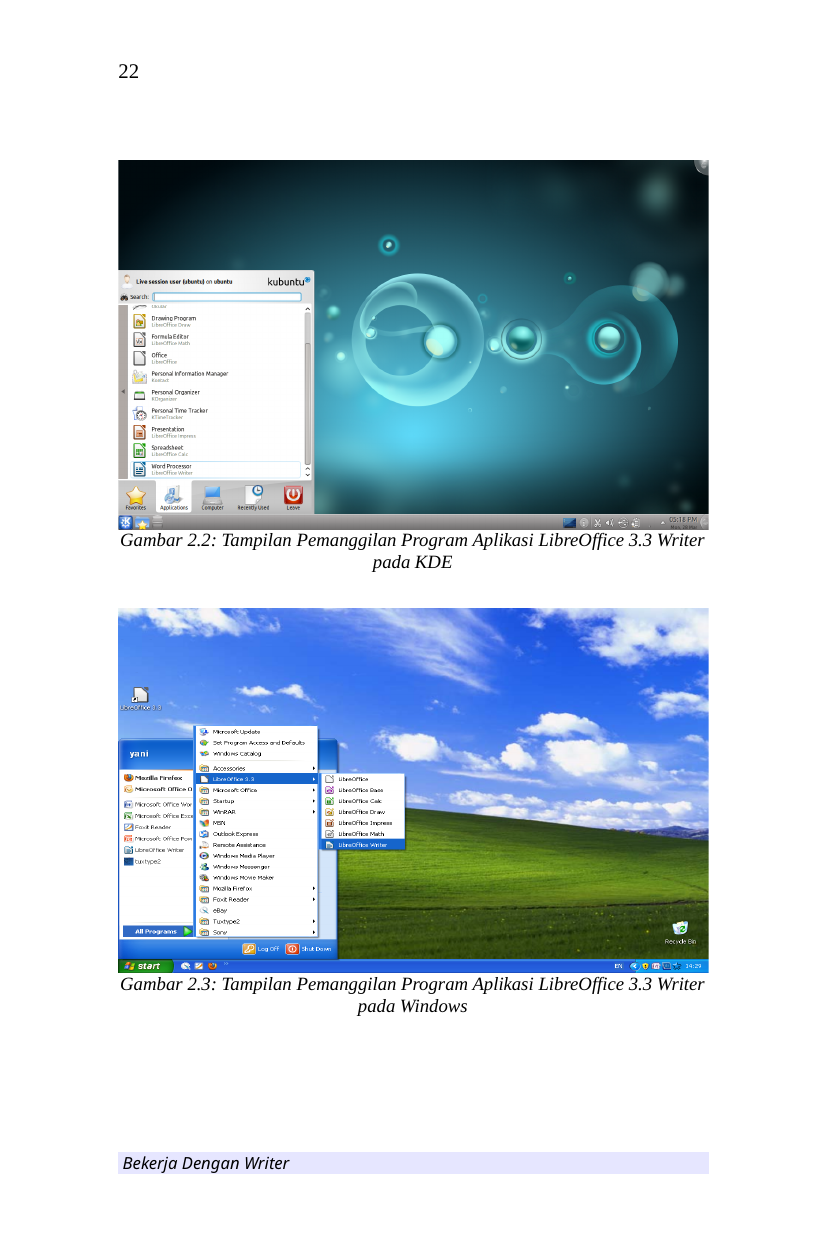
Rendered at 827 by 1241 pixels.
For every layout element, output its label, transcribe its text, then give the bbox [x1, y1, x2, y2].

picture [118, 160, 709, 530]
picture [118, 608, 709, 973]
text Gambar 2.2: Tampilan Pemanggilan Program Aplikasi LibreOffice 3.3 Writer pada KDE [118, 530, 709, 572]
text Gambar 2.3: Tampilan Pemanggilan Program Aplikasi LibreOffice 3.3 Writer pada Windows [118, 973, 709, 1016]
